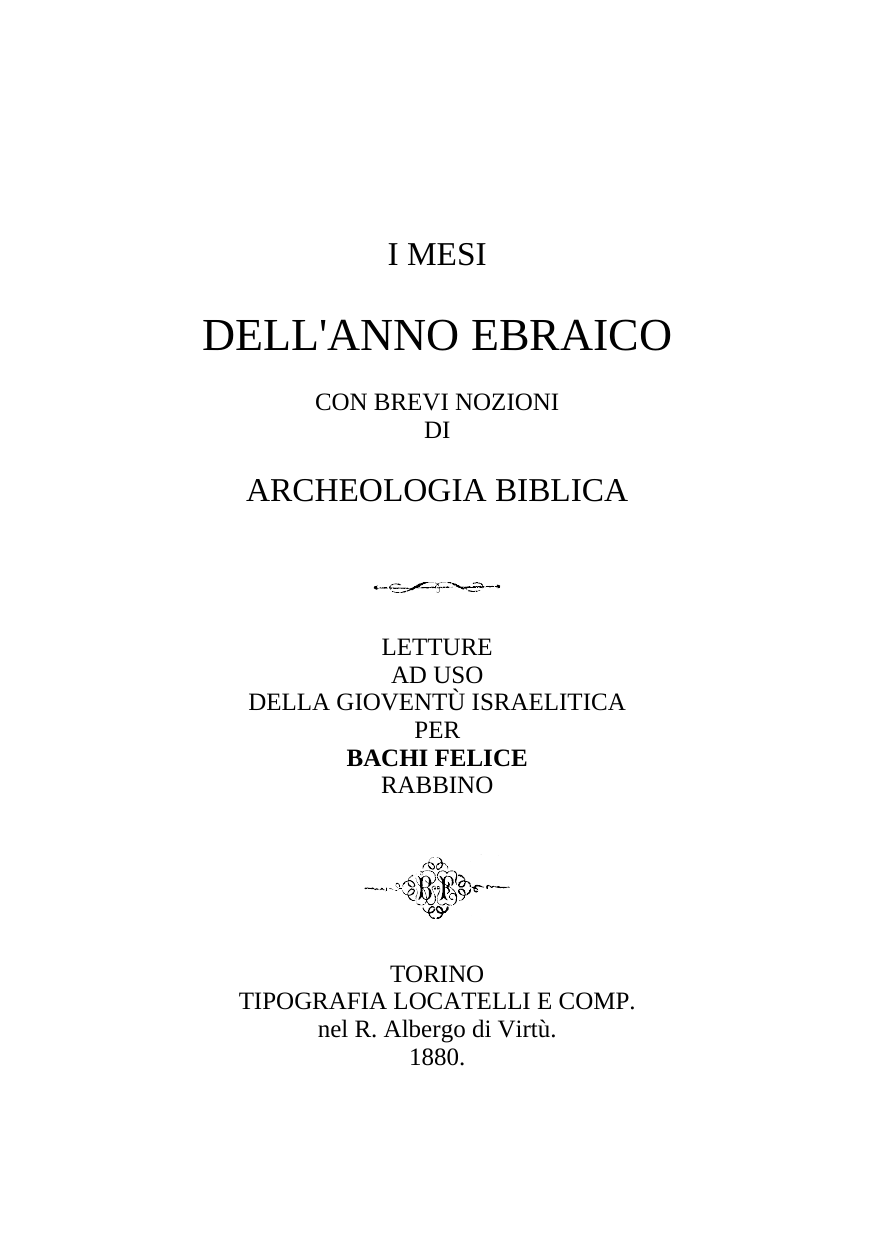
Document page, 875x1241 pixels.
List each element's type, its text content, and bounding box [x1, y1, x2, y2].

text PER [106, 716, 768, 744]
picture [373, 582, 501, 593]
picture [364, 854, 510, 920]
text LETTURE [106, 633, 768, 661]
text TIPOGRAFIA LOCATELLI E COMP. [106, 987, 768, 1015]
text DELL'ANNO EBRAICO [106, 310, 768, 361]
text nel R. Albergo di Virtù. [106, 1015, 768, 1043]
text ARCHEOLOGIA BIBLICA [106, 471, 768, 508]
text DELLA GIOVENTÙ ISRAELITICA [106, 688, 768, 716]
text BACHI FELICE [106, 744, 768, 772]
text 1880. [106, 1043, 768, 1071]
text RABBINO [106, 772, 768, 799]
text AD USO [106, 661, 768, 688]
text CON BREVI NOZIONI [106, 388, 768, 416]
text I MESI [106, 236, 768, 273]
text TORINO [106, 960, 768, 987]
text DI [106, 416, 768, 444]
